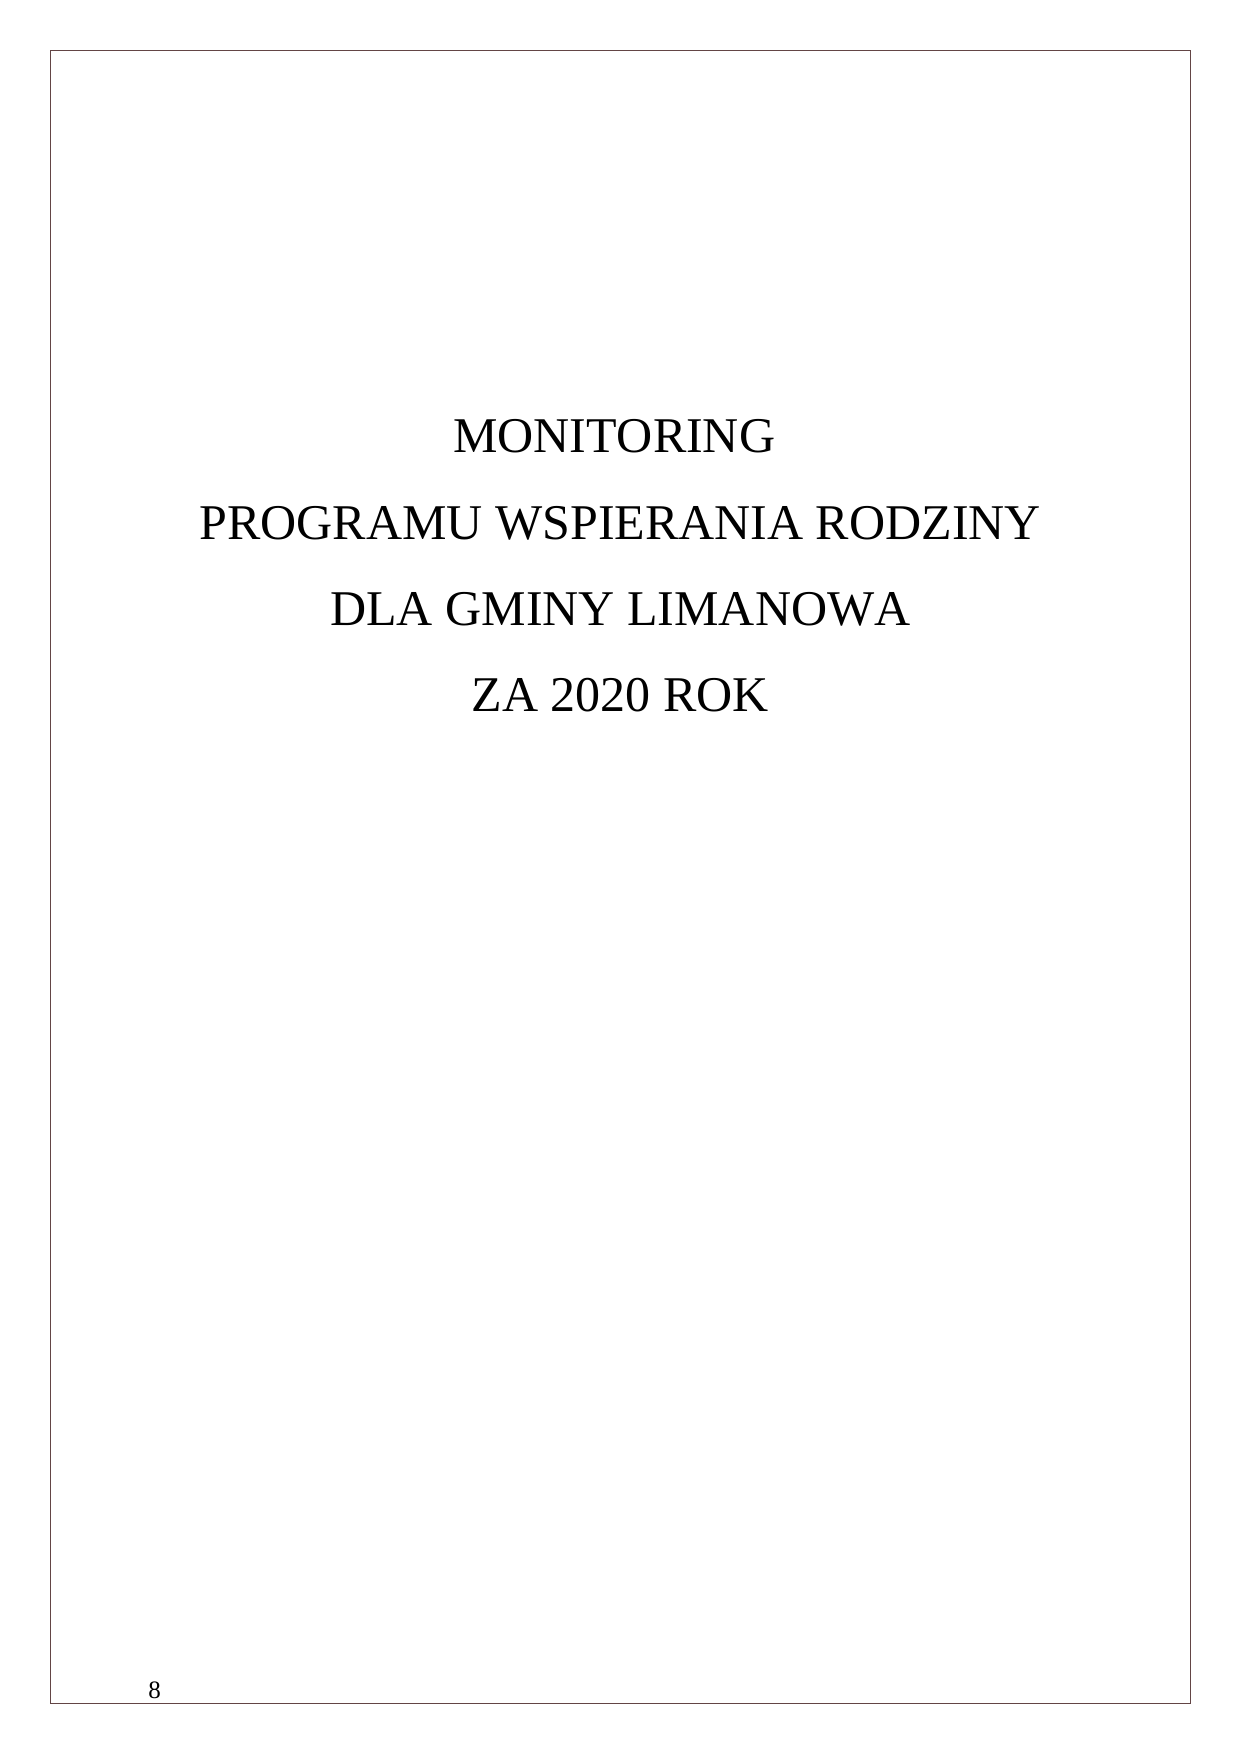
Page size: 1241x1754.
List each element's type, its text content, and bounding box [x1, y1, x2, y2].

text MONITORING [148, 406, 1092, 464]
text ZA 2020 ROK [148, 665, 1092, 722]
text PROGRAMU WSPIERANIA RODZINY DLA GMINY LIMANOWA [148, 492, 1092, 636]
